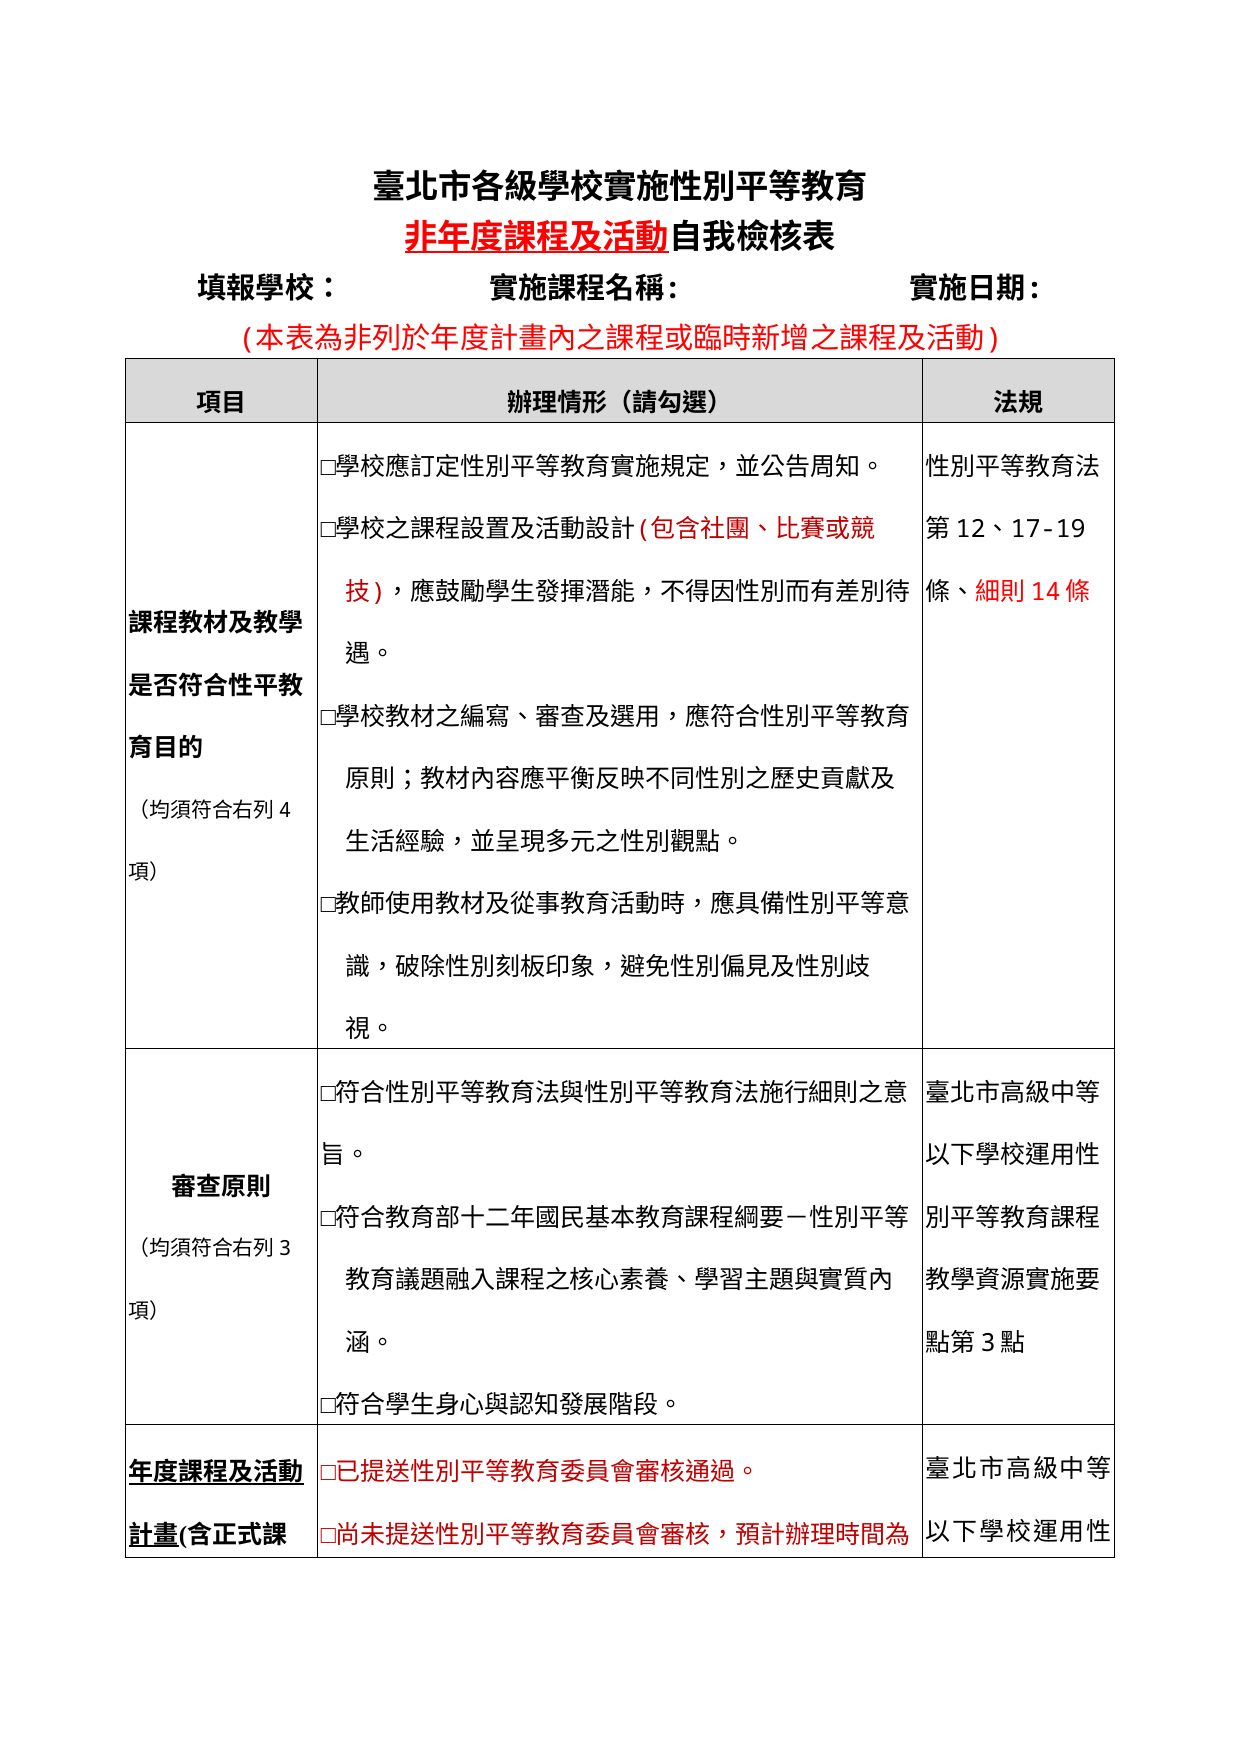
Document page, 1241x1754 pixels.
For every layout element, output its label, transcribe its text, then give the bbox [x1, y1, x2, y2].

table_cell 臺北市高級中等以下學校運用性 [923, 1425, 1114, 1557]
table_cell □符合性別平等教育法與性別平等教育法施行細則之意旨。 □符合教育部十二年國民基本教育課程綱要－性別平等教育議題融入課程之核心素養、學習主題與實質內涵。 □符合學生身心與認知發展階段。 [318, 1049, 922, 1424]
table_cell 年度課程及活動計畫(含正式課 [126, 1425, 317, 1557]
table_header 辦理情形（請勾選） [318, 359, 922, 422]
text 非年度課程及活動自我檢核表 [112, 208, 1128, 258]
text 臺北市各級學校實施性別平等教育 [112, 158, 1128, 208]
table_header 法規 [923, 359, 1114, 422]
table_cell □學校應訂定性別平等教育實施規定，並公告周知。 □學校之課程設置及活動設計(包含社團、比賽或競技)，應鼓勵學生發揮潛能，不得因性別而有差別待遇。 □學校教材之編寫、審查及選用，應符合性別平等教育原則；教材內容應平衡反映不同性別之歷史貢獻及生活經驗，並呈現多元之性別觀點。 □教師使用教材及從事教育活動時，應具備性別平等意識，破除性別刻板印象，避免性別偏見及性別歧視。 [318, 423, 922, 1048]
table_cell □已提送性別平等教育委員會審核通過。 □尚未提送性別平等教育委員會審核，預計辦理時間為 [318, 1425, 922, 1557]
text 填報學校： 實施課程名稱: 實施日期: [112, 258, 1128, 308]
table_cell 課程教材及教學是否符合性平教育目的 （均須符合右列4項） [126, 423, 317, 1048]
table_cell 臺北市高級中等以下學校運用性別平等教育課程教學資源實施要點第3點 [923, 1049, 1114, 1424]
table_header 項目 [126, 359, 317, 422]
table_cell 性別平等教育法第12、17-19條、細則14條 [923, 423, 1114, 1048]
text (本表為非列於年度計畫內之課程或臨時新增之課程及活動) [112, 308, 1128, 358]
table_cell 審查原則 （均須符合右列3項） [126, 1049, 317, 1424]
